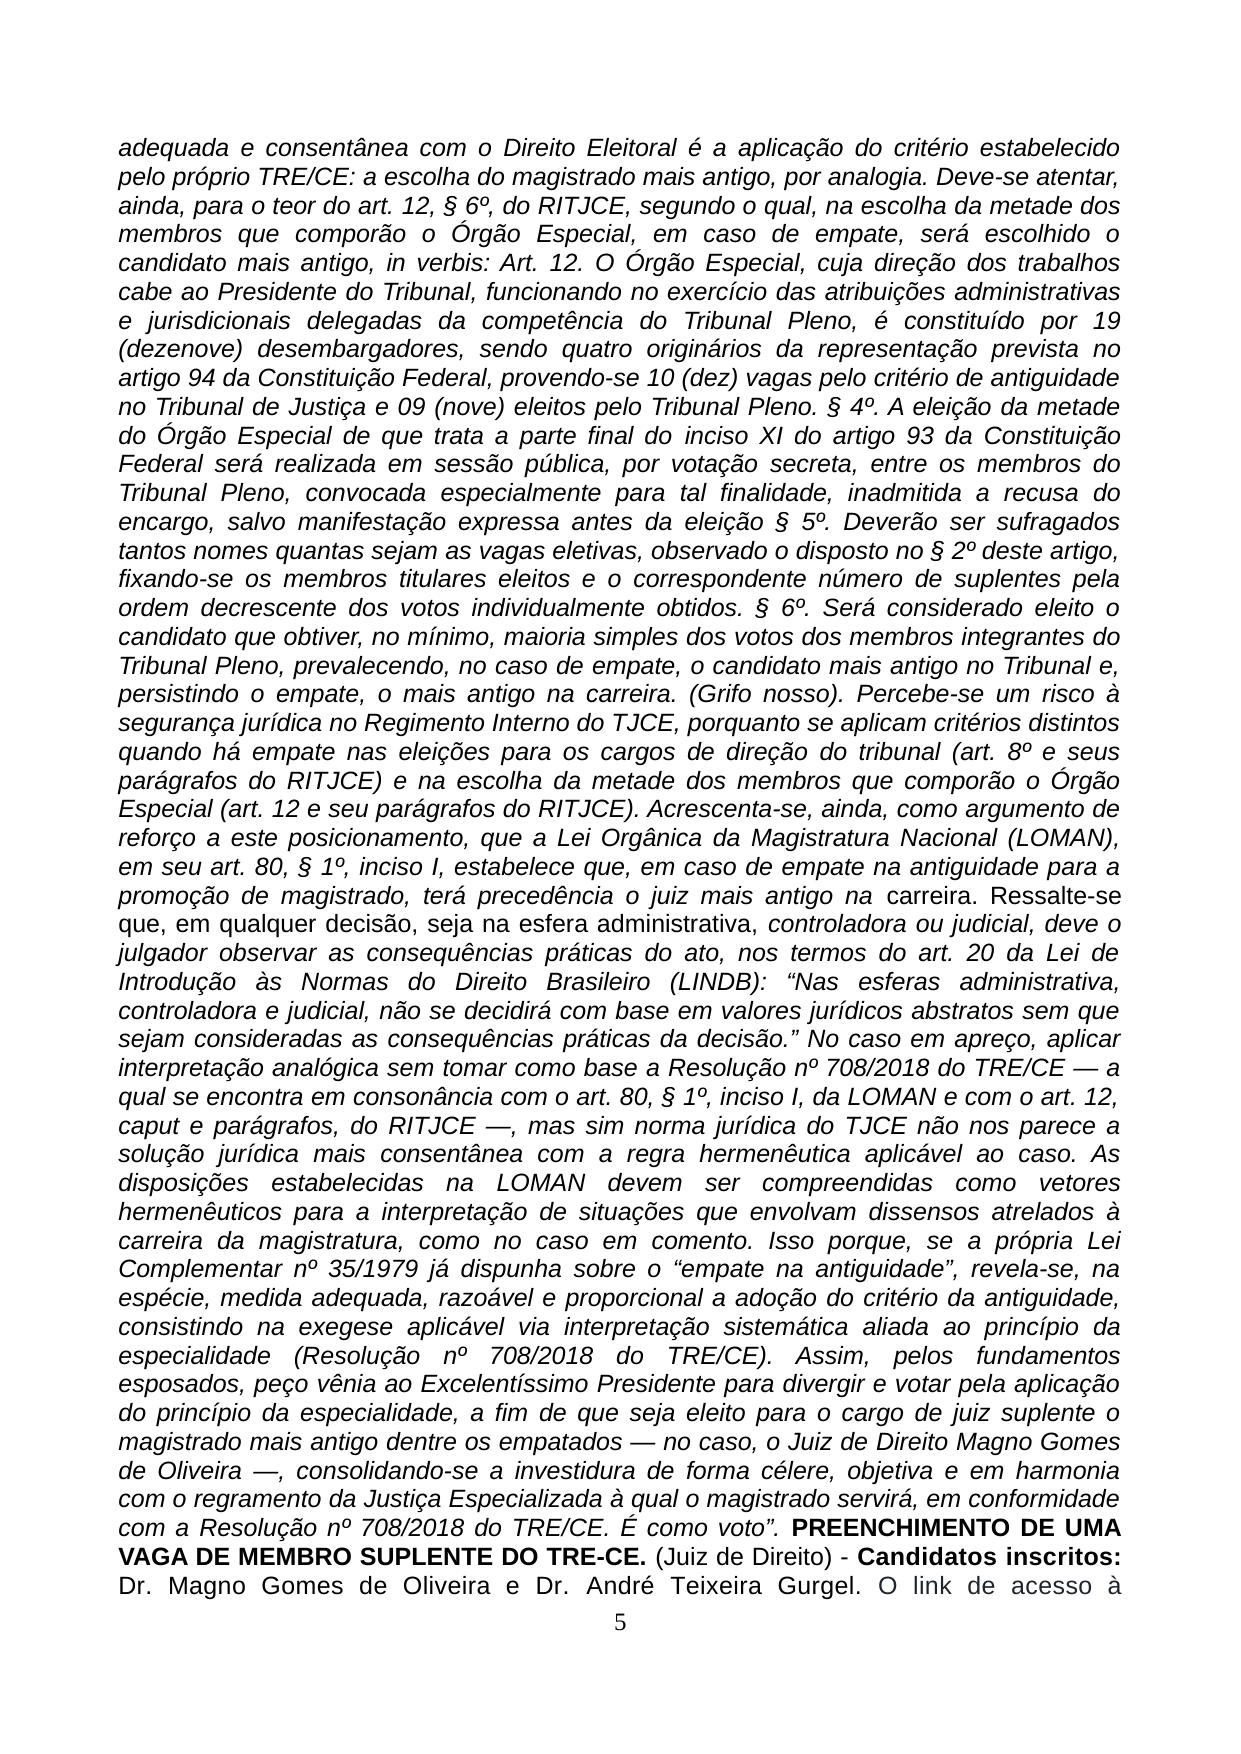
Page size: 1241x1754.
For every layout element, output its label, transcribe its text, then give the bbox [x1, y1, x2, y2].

text adequada e consentânea com o Direito Eleitoral é a aplicação do critério estabelecido pelo próprio TRE/CE: a escolha do magistrado mais antigo, por analogia. Deve-se atentar, ainda, para o teor do art. 12, § 6º, do RITJCE, segundo o qual, na escolha da metade dos membros que comporão o Órgão Especial, em caso de empate, será escolhido o candidato mais antigo, in verbis: Art. 12. O Órgão Especial, cuja direção dos trabalhos cabe ao Presidente do Tribunal, funcionando no exercício das atribuições administrativas e jurisdicionais delegadas da competência do Tribunal Pleno, é constituído por 19 (dezenove) desembargadores, sendo quatro originários da representação prevista no artigo 94 da Constituição Federal, provendo-se 10 (dez) vagas pelo critério de antiguidade no Tribunal de Justiça e 09 (nove) eleitos pelo Tribunal Pleno. § 4º. A eleição da metade do Órgão Especial de que trata a parte final do inciso XI do artigo 93 da Constituição Federal será realizada em sessão pública, por votação secreta, entre os membros do Tribunal Pleno, convocada especialmente para tal finalidade, inadmitida a recusa do encargo, salvo manifestação expressa antes da eleição § 5º. Deverão ser sufragados tantos nomes quantas sejam as vagas eletivas, observado o disposto no § 2º deste artigo, fixando-se os membros titulares eleitos e o correspondente número de suplentes pela ordem decrescente dos votos individualmente obtidos. § 6º. Será considerado eleito o candidato que obtiver, no mínimo, maioria simples dos votos dos membros integrantes do Tribunal Pleno, prevalecendo, no caso de empate, o candidato mais antigo no Tribunal e, persistindo o empate, o mais antigo na carreira. (Grifo nosso). Percebe-se um risco à segurança jurídica no Regimento Interno do TJCE, porquanto se aplicam critérios distintos quando há empate nas eleições para os cargos de direção do tribunal (art. 8º e seus parágrafos do RITJCE) e na escolha da metade dos membros que comporão o Órgão Especial (art. 12 e seu parágrafos do RITJCE). Acrescenta-se, ainda, como argumento de reforço a este posicionamento, que a Lei Orgânica da Magistratura Nacional (LOMAN), em seu art. 80, § 1º, inciso I, estabelece que, em caso de empate na antiguidade para a promoção de magistrado, terá precedência o juiz mais antigo na carreira. Ressalte-se que, em qualquer decisão, seja na esfera administrativa, controladora ou judicial, deve o julgador observar as consequências práticas do ato, nos termos do art. 20 da Lei de Introdução às Normas do Direito Brasileiro (LINDB): “Nas esferas administrativa, controladora e judicial, não se decidirá com base em valores jurídicos abstratos sem que sejam consideradas as consequências práticas da decisão.” No caso em apreço, aplicar interpretação analógica sem tomar como base a Resolução nº 708/2018 do TRE/CE — a qual se encontra em consonância com o art. 80, § 1º, inciso I, da LOMAN e com o art. 12, caput e parágrafos, do RITJCE —, mas sim norma jurídica do TJCE não nos parece a solução jurídica mais consentânea com a regra hermenêutica aplicável ao caso. As disposições estabelecidas na LOMAN devem ser compreendidas como vetores hermenêuticos para a interpretação de situações que envolvam dissensos atrelados à carreira da magistratura, como no caso em comento. Isso porque, se a própria Lei Complementar nº 35/1979 já dispunha sobre o “empate na antiguidade”, revela-se, na espécie, medida adequada, razoável e proporcional a adoção do critério da antiguidade, consistindo na exegese aplicável via interpretação sistemática aliada ao princípio da especialidade (Resolução nº 708/2018 do TRE/CE). Assim, pelos fundamentos esposados, peço vênia ao Excelentíssimo Presidente para divergir e votar pela aplicação do princípio da especialidade, a fim de que seja eleito para o cargo de juiz suplente o magistrado mais antigo dentre os empatados — no caso, o Juiz de Direito Magno Gomes de Oliveira —, consolidando-se a investidura de forma célere, objetiva e em harmonia com o regramento da Justiça Especializada à qual o magistrado servirá, em conformidade com a Resolução nº 708/2018 do TRE/CE. É como voto”. PREENCHIMENTO DE UMA VAGA DE MEMBRO SUPLENTE DO TRE-CE. (Juiz de Direito) - Candidatos inscritos: Dr. Magno Gomes de Oliveira e Dr. André Teixeira Gurgel. O link de acesso à [118, 133, 1122, 1599]
